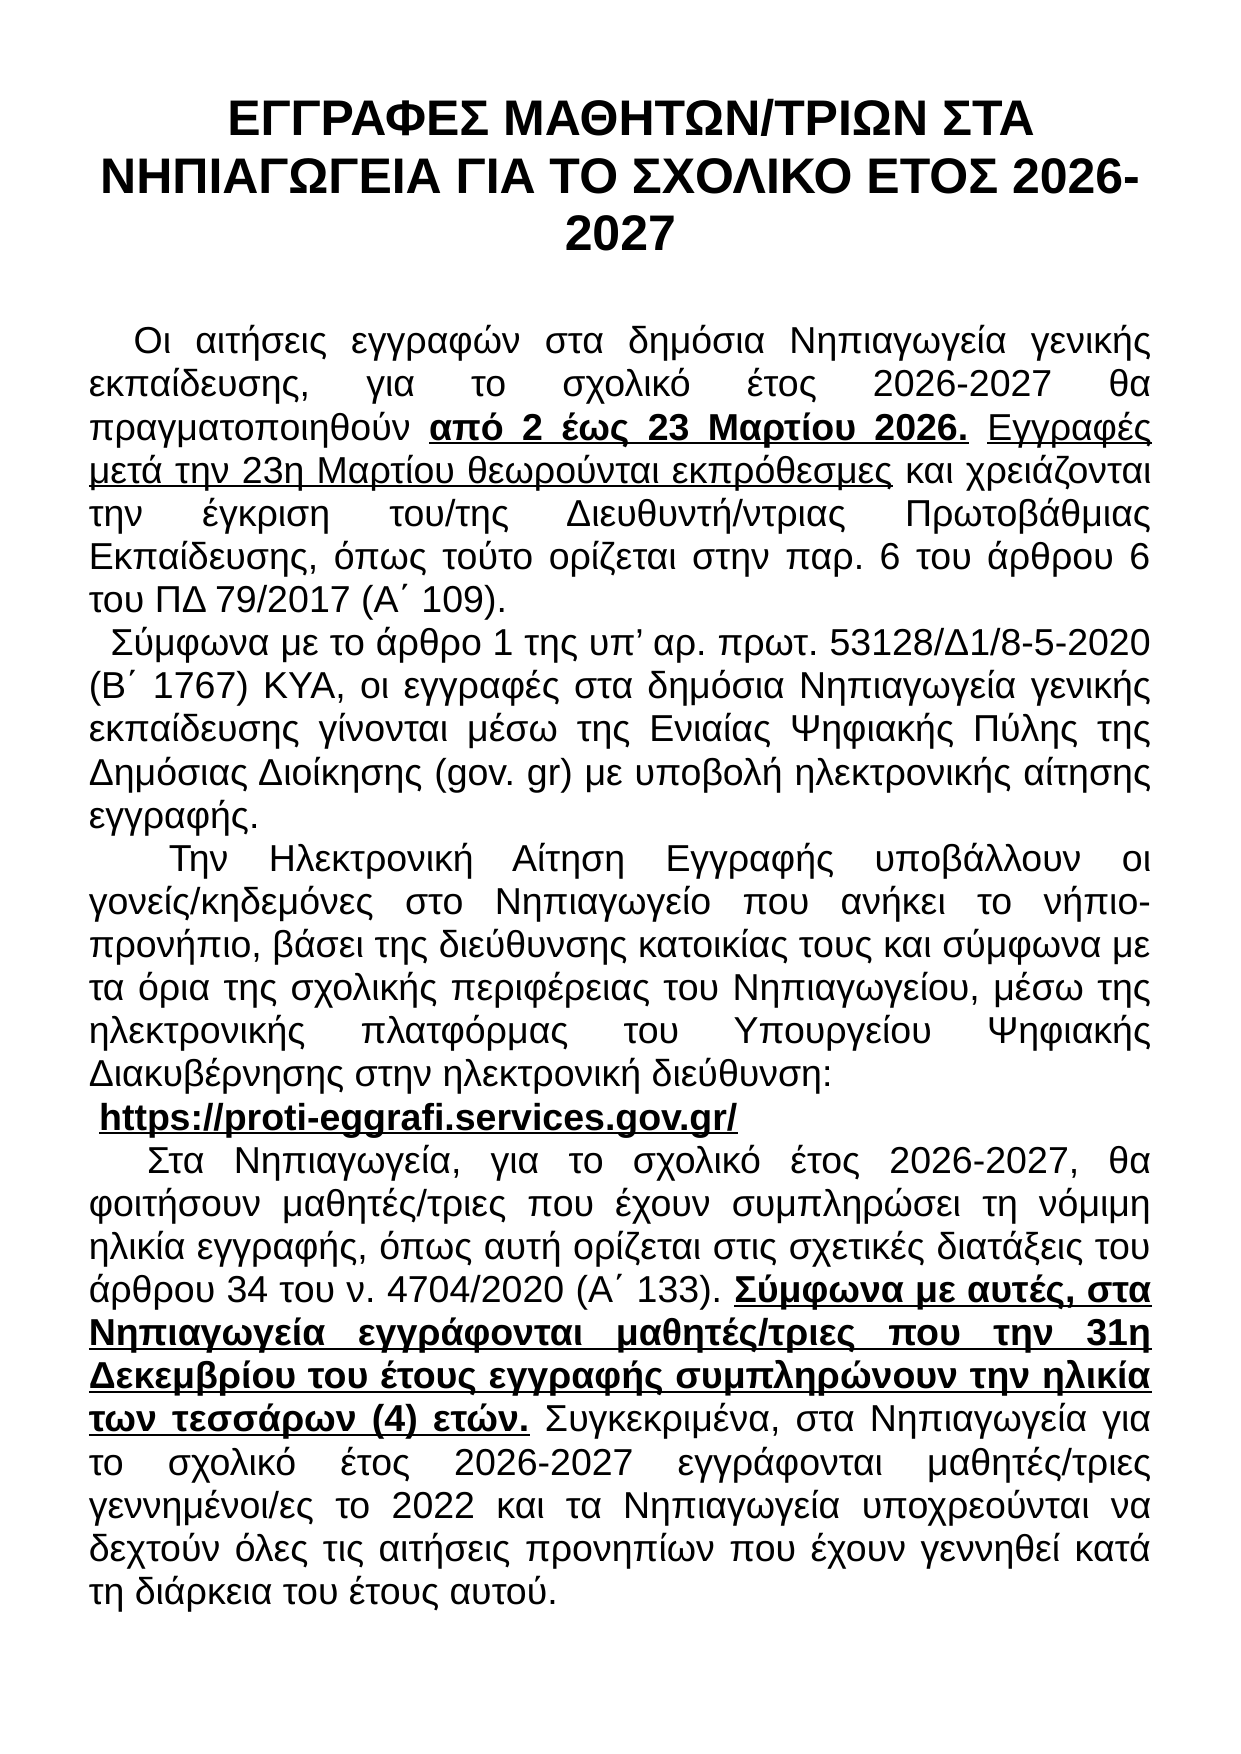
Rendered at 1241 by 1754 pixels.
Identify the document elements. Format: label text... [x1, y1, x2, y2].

text Στα Νηπιαγωγεία, για το σχολικό έτος 2026-2027, θα φοιτήσουν μαθητές/τριες που έχουν συμπληρώσει τη νόμιμη ηλικία εγγραφής, όπως αυτή ορίζεται στις σχετικές διατάξεις του άρθρου 34 του ν. 4704/2020 (Α΄ 133). Σύμφωνα με αυτές, στα Νηπιαγωγεία εγγράφονται μαθητές/τριες που την 31η [88, 1138, 1152, 1348]
text Την Ηλεκτρονική Αίτηση Εγγραφής υποβάλλουν οι γονείς/κηδεμόνες στο Νηπιαγωγείο που ανήκει το νήπιο-προνήπιο, βάσει της διεύθυνσης κατοικίας τους και σύμφωνα με τα όρια της σχολικής περιφέρειας του Νηπιαγωγείου, μέσω της ηλεκτρονικής πλατφόρμας του Υπουργείου Ψηφιακής Διακυβέρνησης στην ηλεκτρονική διεύθυνση: [88, 836, 1152, 1095]
text https://proti-eggrafi.services.gov.gr/ [88, 1095, 1152, 1138]
text ΕΓΓΡΑΦΕΣ ΜΑΘΗΤΩΝ/ΤΡΙΩΝ ΣΤΑ ΝΗΠΙΑΓΩΓΕΙΑ ΓΙΑ ΤΟ ΣΧΟΛΙΚΟ ΕΤΟΣ 2026-2027 [88, 88, 1152, 261]
text Σύμφωνα με το άρθρο 1 της υπ’ αρ. πρωτ. 53128/Δ1/8-5-2020 (Β΄ 1767) ΚΥΑ, οι εγγραφές στα δημόσια Νηπιαγωγεία γενικής εκπαίδευσης γίνονται μέσω της Ενιαίας Ψηφιακής Πύλης της Δημόσιας Διοίκησης (gov. gr) με υποβολή ηλεκτρονικής αίτησης εγγραφής. [88, 620, 1152, 836]
text Οι αιτήσεις εγγραφών στα δημόσια Νηπιαγωγεία γενικής εκπαίδευσης, για το σχολικό έτος 2026-2027 θα πραγματοποιηθούν από 2 έως 23 Μαρτίου 2026. Εγγραφές μετά την 23η Μαρτίου θεωρούνται εκπρόθεσμες και χρειάζονται την έγκριση του/της Διευθυντή/ντριας Πρωτοβάθμιας Εκπαίδευσης, όπως τούτο ορίζεται στην παρ. 6 του άρθρου 6 του ΠΔ 79/2017 (Α΄ 109). [88, 318, 1152, 620]
text των τεσσάρων (4) ετών. Συγκεκριμένα, στα Νηπιαγωγεία για το σχολικό έτος 2026-2027 εγγράφονται μαθητές/τριες γεννημένοι/ες το 2022 και τα Νηπιαγωγεία υποχρεούνται να δεχτούν όλες τις αιτήσεις προνηπίων που έχουν γεννηθεί κατά τη διάρκεια του έτους αυτού. [88, 1392, 1152, 1612]
text Δεκεμβρίου του έτους εγγραφής συμπληρώνουν την ηλικία [88, 1349, 1152, 1391]
